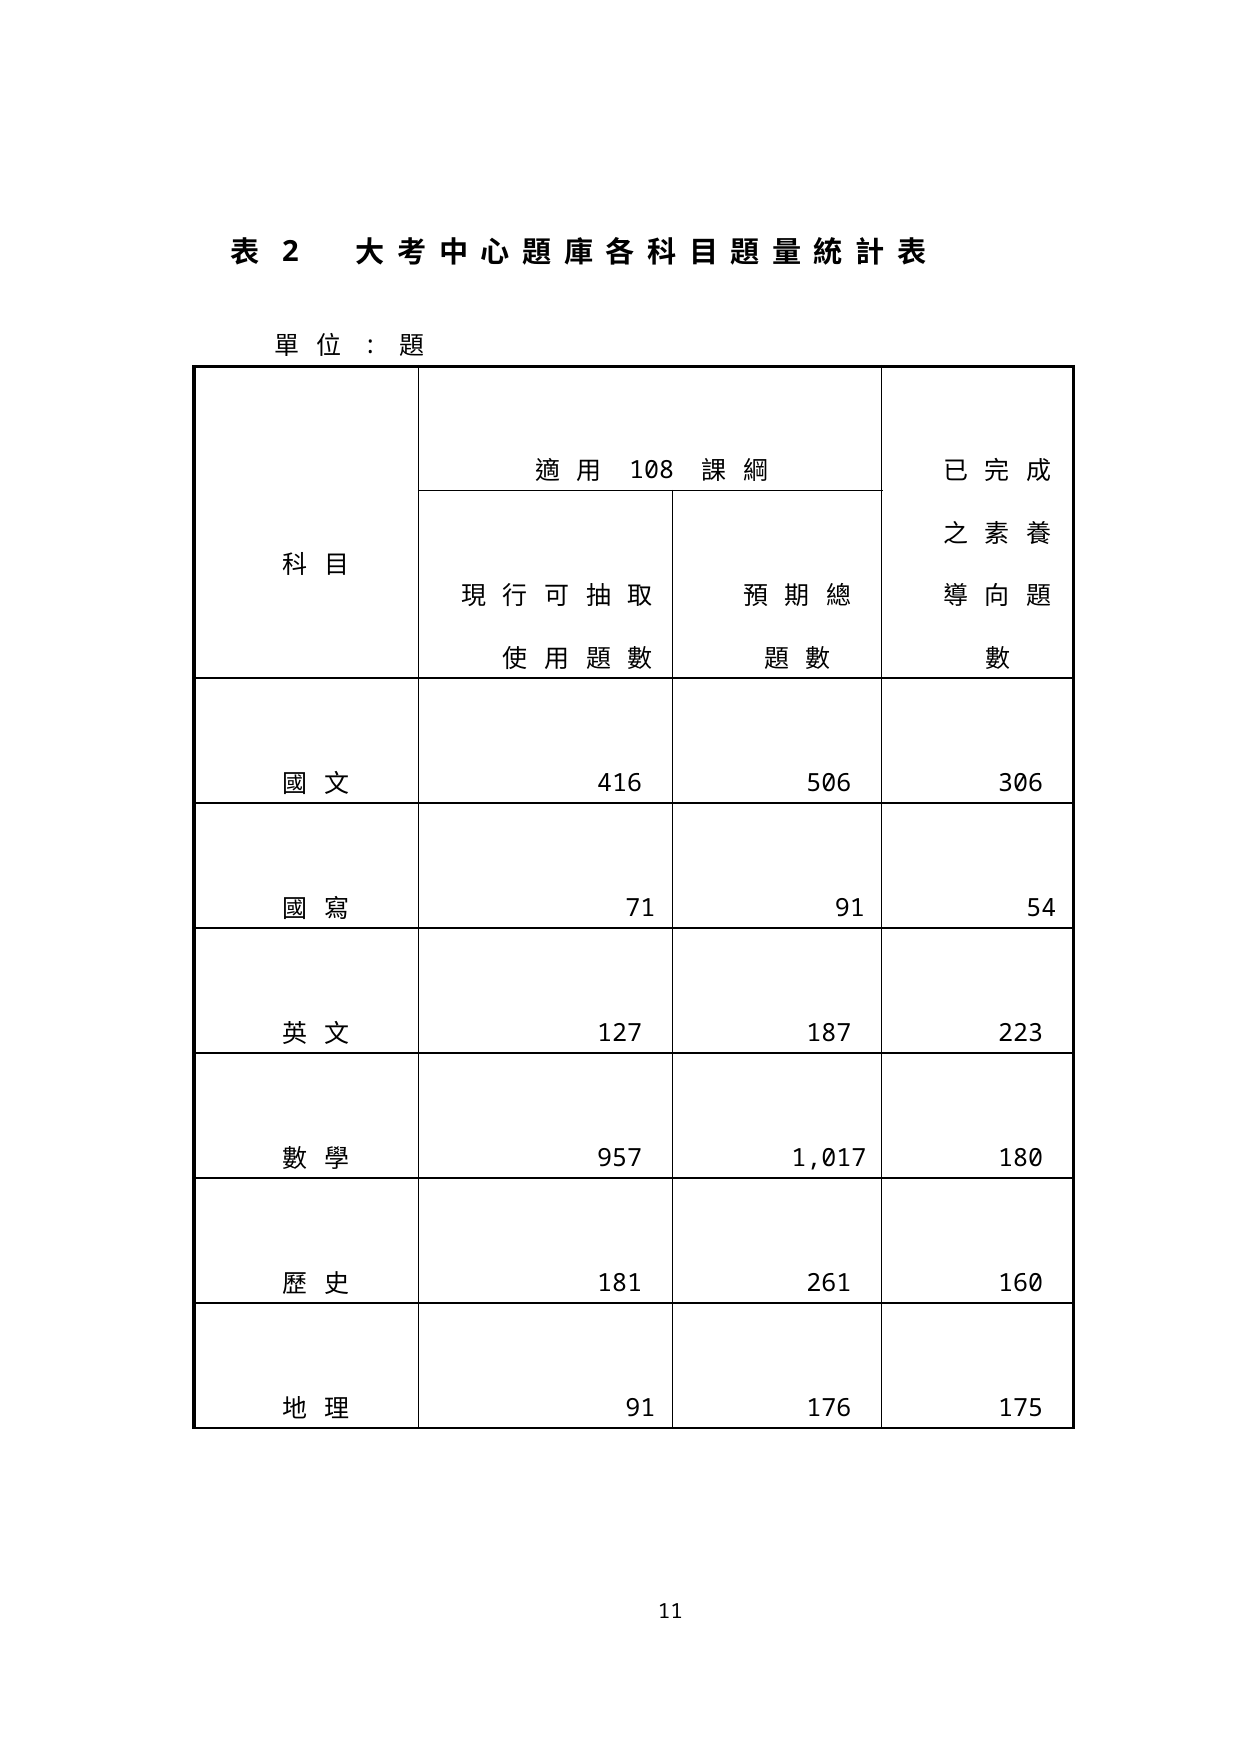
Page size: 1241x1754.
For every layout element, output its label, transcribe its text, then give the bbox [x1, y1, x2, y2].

table_cell 223 [882, 929, 1072, 1052]
table_header 已完成之素養導向題數 [882, 368, 1072, 677]
table_cell 英文 [196, 929, 418, 1052]
table_cell 歷史 [196, 1179, 418, 1302]
table_cell 176 [673, 1304, 881, 1427]
table_cell 160 [882, 1179, 1072, 1302]
table_cell 957 [419, 1054, 672, 1177]
table_cell 國寫 [196, 804, 418, 927]
table_cell 71 [419, 804, 672, 927]
table_cell 306 [882, 679, 1072, 802]
table_cell 91 [419, 1304, 672, 1427]
table_cell 180 [882, 1054, 1072, 1177]
table_cell 地理 [196, 1304, 418, 1427]
table_cell 91 [673, 804, 881, 927]
table_cell 261 [673, 1179, 881, 1302]
text 表2 大考中心題庫各科目題量統計表 單位:題 [187, 177, 1058, 365]
table_cell 181 [419, 1179, 672, 1302]
table_header 適用108課綱 [419, 368, 881, 490]
table_cell 187 [673, 929, 881, 1052]
table_cell 416 [419, 679, 672, 802]
table_cell 數學 [196, 1054, 418, 1177]
table_cell 127 [419, 929, 672, 1052]
table_cell 國文 [196, 679, 418, 802]
table_cell 175 [882, 1304, 1072, 1427]
table_cell 506 [673, 679, 881, 802]
table_cell 54 [882, 804, 1072, 927]
table_cell 現行可抽取使用題數 [419, 491, 672, 677]
table_cell 預期總題數 [673, 491, 881, 677]
table_header 科目 [196, 368, 418, 677]
table_cell 1,017 [673, 1054, 881, 1177]
